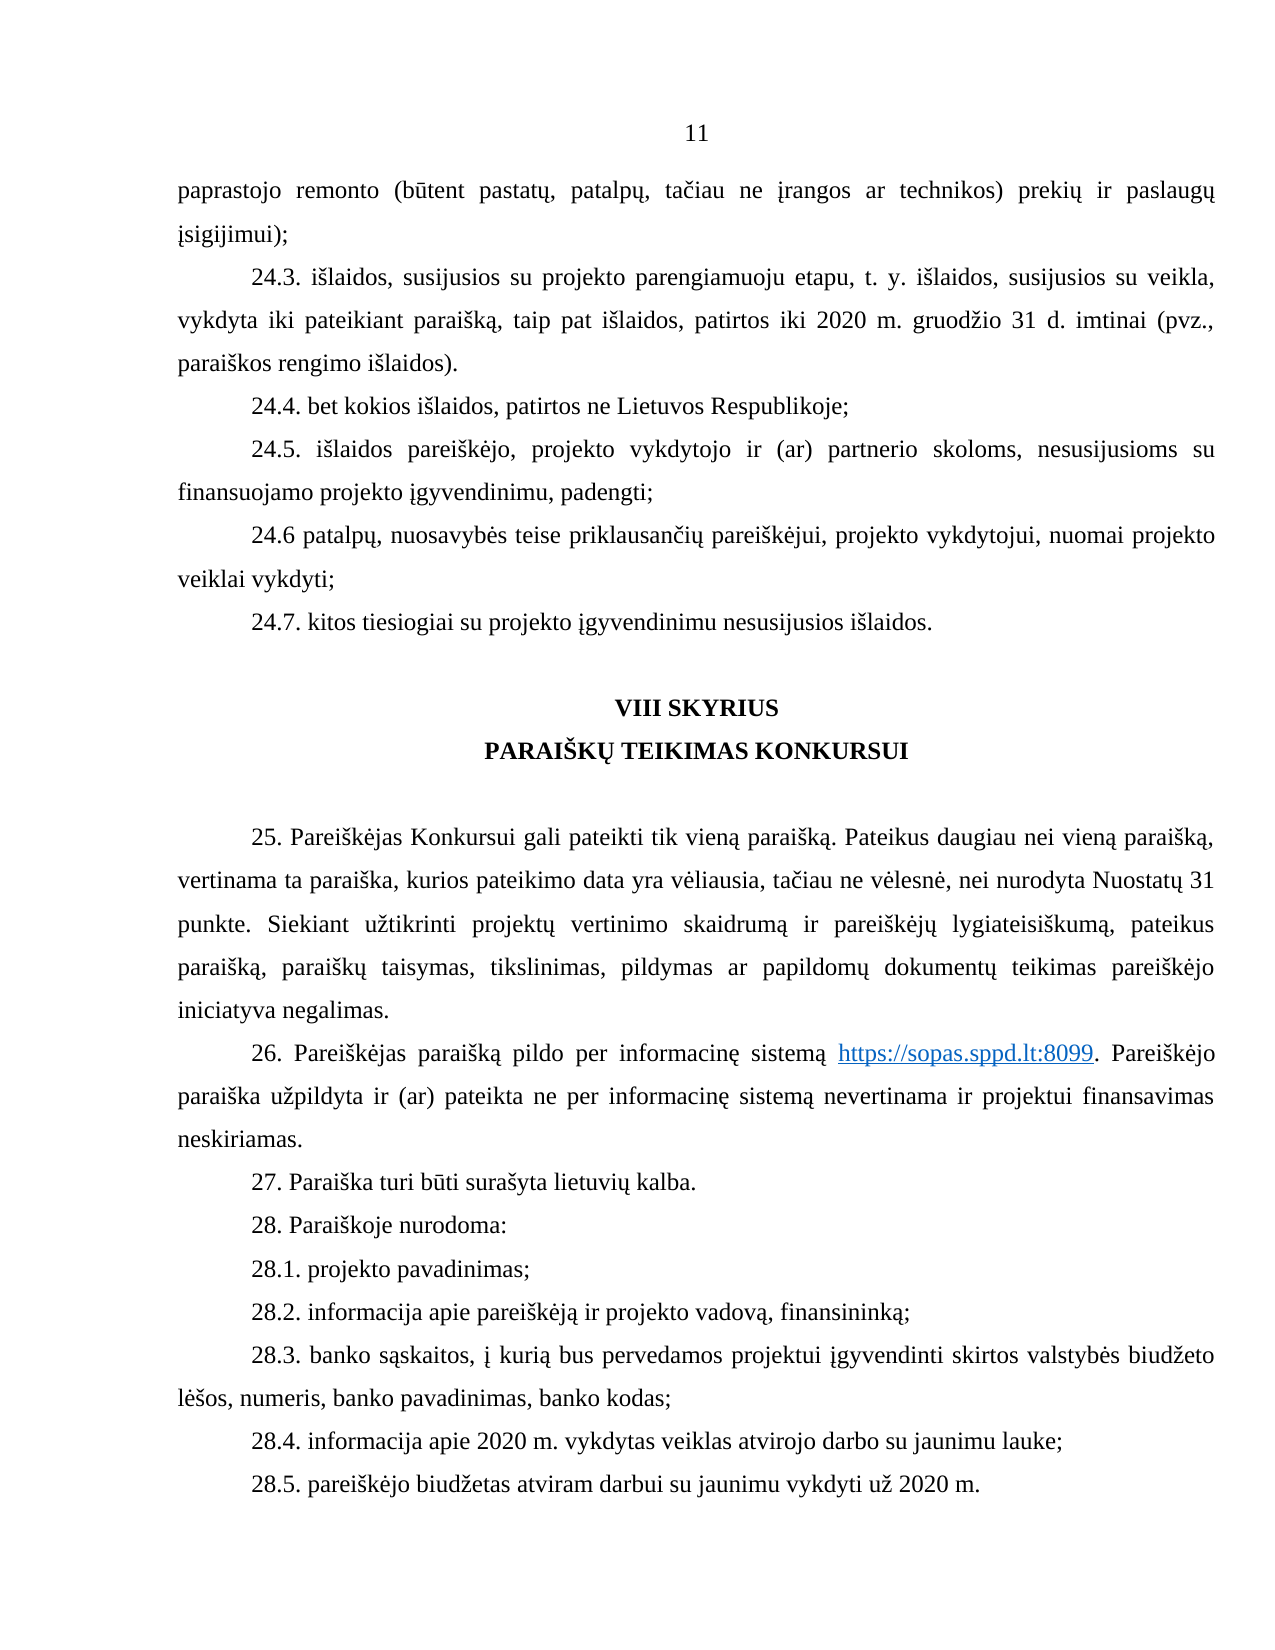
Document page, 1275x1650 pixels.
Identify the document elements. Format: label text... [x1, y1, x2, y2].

text 24.4. bet kokios išlaidos, patirtos ne Lietuvos Respublikoje; [177, 391, 1216, 420]
text PARAIŠKŲ TEIKIMAS KONKURSUI [177, 736, 1216, 765]
text paprastojo remonto (būtent pastatų, patalpų, tačiau ne įrangos ar technikos) prekių ir paslaugų įsigijimui); [177, 176, 1216, 247]
text 25. Pareiškėjas Konkursui gali pateikti tik vieną paraišką. Pateikus daugiau nei vieną paraišką, vertinama ta paraiška, kurios pateikimo data yra vėliausia, tačiau ne vėlesnė, nei nurodyta Nuostatų 31 punkte. Siekiant užtikrinti projektų vertinimo skaidrumą ir pareiškėjų lygiateisiškumą, pateikus paraišką, paraiškų taisymas, tikslinimas, pildymas ar papildomų dokumentų teikimas pareiškėjo iniciatyva negalimas. [177, 822, 1216, 1024]
text 26. Pareiškėjas paraišką pildo per informacinę sistemą https://sopas.sppd.lt:8099. Pareiškėjo paraiška užpildyta ir (ar) pateikta ne per informacinę sistemą nevertinama ir projektui finansavimas neskiriamas. [177, 1038, 1216, 1153]
text 28.1. projekto pavadinimas; [177, 1254, 1216, 1282]
text 28. Paraiškoje nurodoma: [177, 1211, 1216, 1239]
text 28.3. banko sąskaitos, į kurią bus pervedamos projektui įgyvendinti skirtos valstybės biudžeto lėšos, numeris, banko pavadinimas, banko kodas; [177, 1340, 1216, 1412]
text 28.2. informacija apie pareiškėją ir projekto vadovą, finansininką; [177, 1297, 1216, 1326]
text 28.5. pareiškėjo biudžetas atviram darbui su jaunimu vykdyti už 2020 m. [177, 1469, 1216, 1498]
text 27. Paraiška turi būti surašyta lietuvių kalba. [177, 1167, 1216, 1196]
text VIII SKYRIUS [177, 693, 1216, 722]
text 24.3. išlaidos, susijusios su projekto parengiamuoju etapu, t. y. išlaidos, susijusios su veikla, vykdyta iki pateikiant paraišką, taip pat išlaidos, patirtos iki 2020 m. gruodžio 31 d. imtinai (pvz., paraiškos rengimo išlaidos). [177, 262, 1216, 377]
text 24.7. kitos tiesiogiai su projekto įgyvendinimu nesusijusios išlaidos. [177, 607, 1216, 636]
text 24.6 patalpų, nuosavybės teise priklausančių pareiškėjui, projekto vykdytojui, nuomai projekto veiklai vykdyti; [177, 521, 1216, 592]
text 28.4. informacija apie 2020 m. vykdytas veiklas atvirojo darbo su jaunimu lauke; [177, 1426, 1216, 1455]
text 24.5. išlaidos pareiškėjo, projekto vykdytojo ir (ar) partnerio skoloms, nesusijusioms su finansuojamo projekto įgyvendinimu, padengti; [177, 434, 1216, 506]
